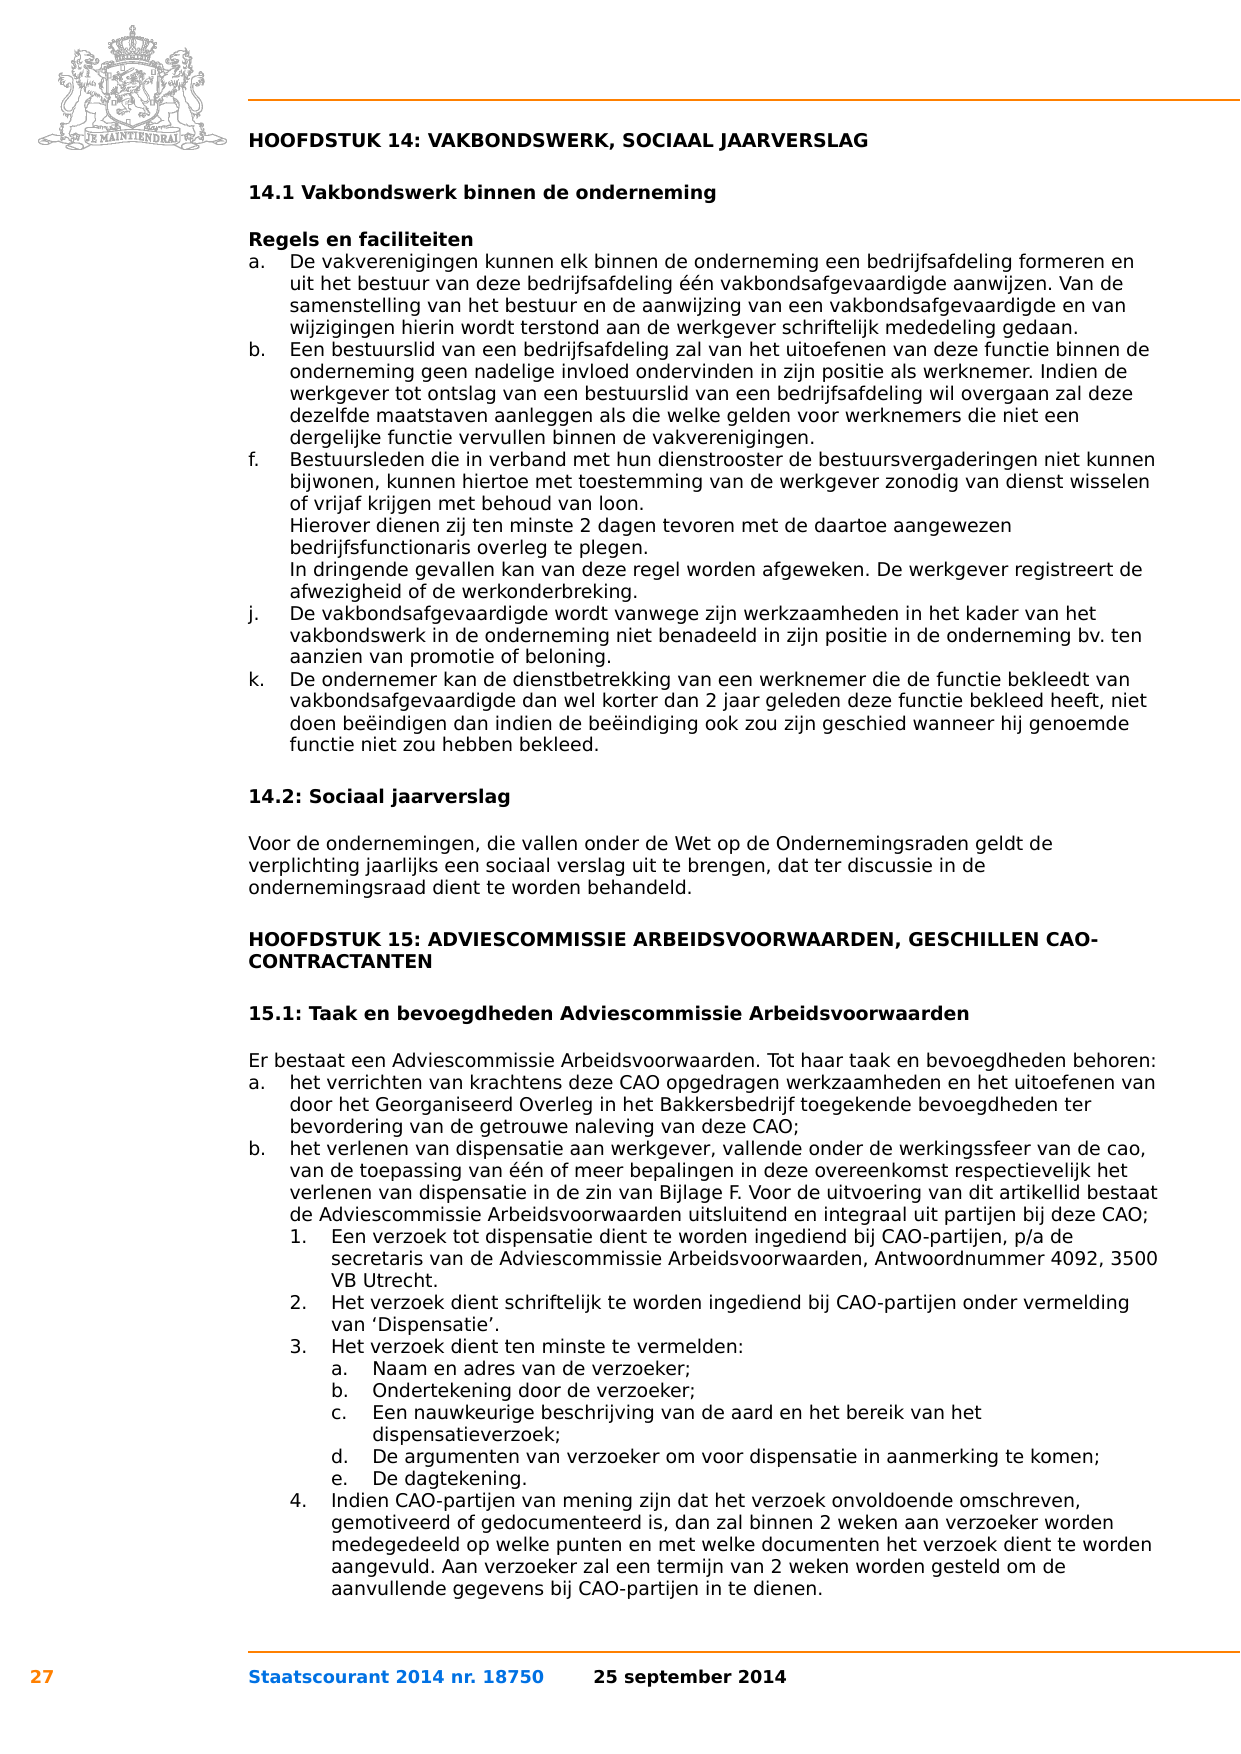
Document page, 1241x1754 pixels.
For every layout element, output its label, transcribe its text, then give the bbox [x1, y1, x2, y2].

text j. De vakbondsafgevaardigde wordt vanwege zijn werkzaamheden in het kader van het vakbondswerk in de onderneming niet benadeeld in zijn positie in de onderneming bv. ten aanzien van promotie of beloning. [248, 602, 1163, 668]
text Voor de ondernemingen, die vallen onder de Wet op de Ondernemingsraden geldt de verplichting jaarlijks een sociaal verslag uit te brengen, dat ter discussie in de ondernemingsraad dient te worden behandeld. [248, 833, 1163, 899]
text a. Naam en adres van de verzoeker; [331, 1358, 1163, 1380]
text c. Een nauwkeurige beschrijving van de aard en het bereik van het dispensatieverzoek; [331, 1402, 1163, 1446]
text Er bestaat een Adviescommissie Arbeidsvoorwaarden. Tot haar taak en bevoegdheden behoren: [248, 1050, 1163, 1072]
text b. het verlenen van dispensatie aan werkgever, vallende onder de werkingssfeer van de cao, van de toepassing van één of meer bepalingen in deze overeenkomst respectievelijk het verlenen van dispensatie in de zin van Bijlage F. Voor de uitvoering van dit artikellid bestaat de Adviescommissie Arbeidsvoorwaarden uitsluitend en integraal uit partijen bij deze CAO; [248, 1138, 1163, 1226]
subtitle 15.1: Taak en bevoegdheden Adviescommissie Arbeidsvoorwaarden [248, 1003, 1163, 1025]
subtitle 14.2: Sociaal jaarverslag [248, 786, 1163, 808]
text 2. Het verzoek dient schriftelijk te worden ingediend bij CAO-partijen onder vermelding van ‘Dispensatie’. [289, 1292, 1163, 1336]
text Hierover dienen zij ten minste 2 dagen tevoren met de daartoe aangewezen bedrijfsfunctionaris overleg te plegen. [289, 514, 1163, 558]
text 3. Het verzoek dient ten minste te vermelden: [289, 1336, 1163, 1358]
text 1. Een verzoek tot dispensatie dient te worden ingediend bij CAO-partijen, p/a de secretaris van de Adviescommissie Arbeidsvoorwaarden, Antwoordnummer 4092, 3500 VB Utrecht. [289, 1226, 1163, 1292]
subtitle 14.1 Vakbondswerk binnen de onderneming [248, 182, 1163, 204]
text k. De ondernemer kan de dienstbetrekking van een werknemer die de functie bekleedt van vakbondsafgevaardigde dan wel korter dan 2 jaar geleden deze functie bekleed heeft, niet doen beëindigen dan indien de beëindiging ook zou zijn geschied wanneer hij genoemde functie niet zou hebben bekleed. [248, 668, 1163, 756]
text f. Bestuursleden die in verband met hun dienstrooster de bestuursvergaderingen niet kunnen bijwonen, kunnen hiertoe met toestemming van de werkgever zonodig van dienst wisselen of vrijaf krijgen met behoud van loon. [248, 449, 1163, 514]
subtitle HOOFDSTUK 14: VAKBONDSWERK, SOCIAAL JAARVERSLAG [248, 130, 1163, 152]
text 4. Indien CAO-partijen van mening zijn dat het verzoek onvoldoende omschreven, gemotiveerd of gedocumenteerd is, dan zal binnen 2 weken aan verzoeker worden medegedeeld op welke punten en met welke documenten het verzoek dient te worden aangevuld. Aan verzoeker zal een termijn van 2 weken worden gesteld om de aanvullende gegevens bij CAO-partijen in te dienen. [289, 1490, 1163, 1600]
subtitle HOOFDSTUK 15: ADVIESCOMMISSIE ARBEIDSVOORWAARDEN, GESCHILLEN CAO-CONTRACTANTEN [248, 929, 1163, 973]
text a. De vakverenigingen kunnen elk binnen de onderneming een bedrijfsafdeling formeren en uit het bestuur van deze bedrijfsafdeling één vakbondsafgevaardigde aanwijzen. Van de samenstelling van het bestuur en de aanwijzing van een vakbondsafgevaardigde en van wijzigingen hierin wordt terstond aan de werkgever schriftelijk mededeling gedaan. [248, 251, 1163, 339]
subtitle Regels en faciliteiten [248, 229, 1163, 251]
text b. Een bestuurslid van een bedrijfsafdeling zal van het uitoefenen van deze functie binnen de onderneming geen nadelige invloed ondervinden in zijn positie als werknemer. Indien de werkgever tot ontslag van een bestuurslid van een bedrijfsafdeling wil overgaan zal deze dezelfde maatstaven aanleggen als die welke gelden voor werknemers die niet een dergelijke functie vervullen binnen de vakverenigingen. [248, 339, 1163, 449]
text b. Ondertekening door de verzoeker; [331, 1380, 1163, 1402]
text d. De argumenten van verzoeker om voor dispensatie in aanmerking te komen; [331, 1446, 1163, 1468]
text a. het verrichten van krachtens deze CAO opgedragen werkzaamheden en het uitoefenen van door het Georganiseerd Overleg in het Bakkersbedrijf toegekende bevoegdheden ter bevordering van de getrouwe naleving van deze CAO; [248, 1072, 1163, 1138]
text e. De dagtekening. [331, 1468, 1163, 1490]
picture [38, 25, 227, 150]
text In dringende gevallen kan van deze regel worden afgeweken. De werkgever registreert de afwezigheid of de werkonderbreking. [289, 558, 1163, 602]
